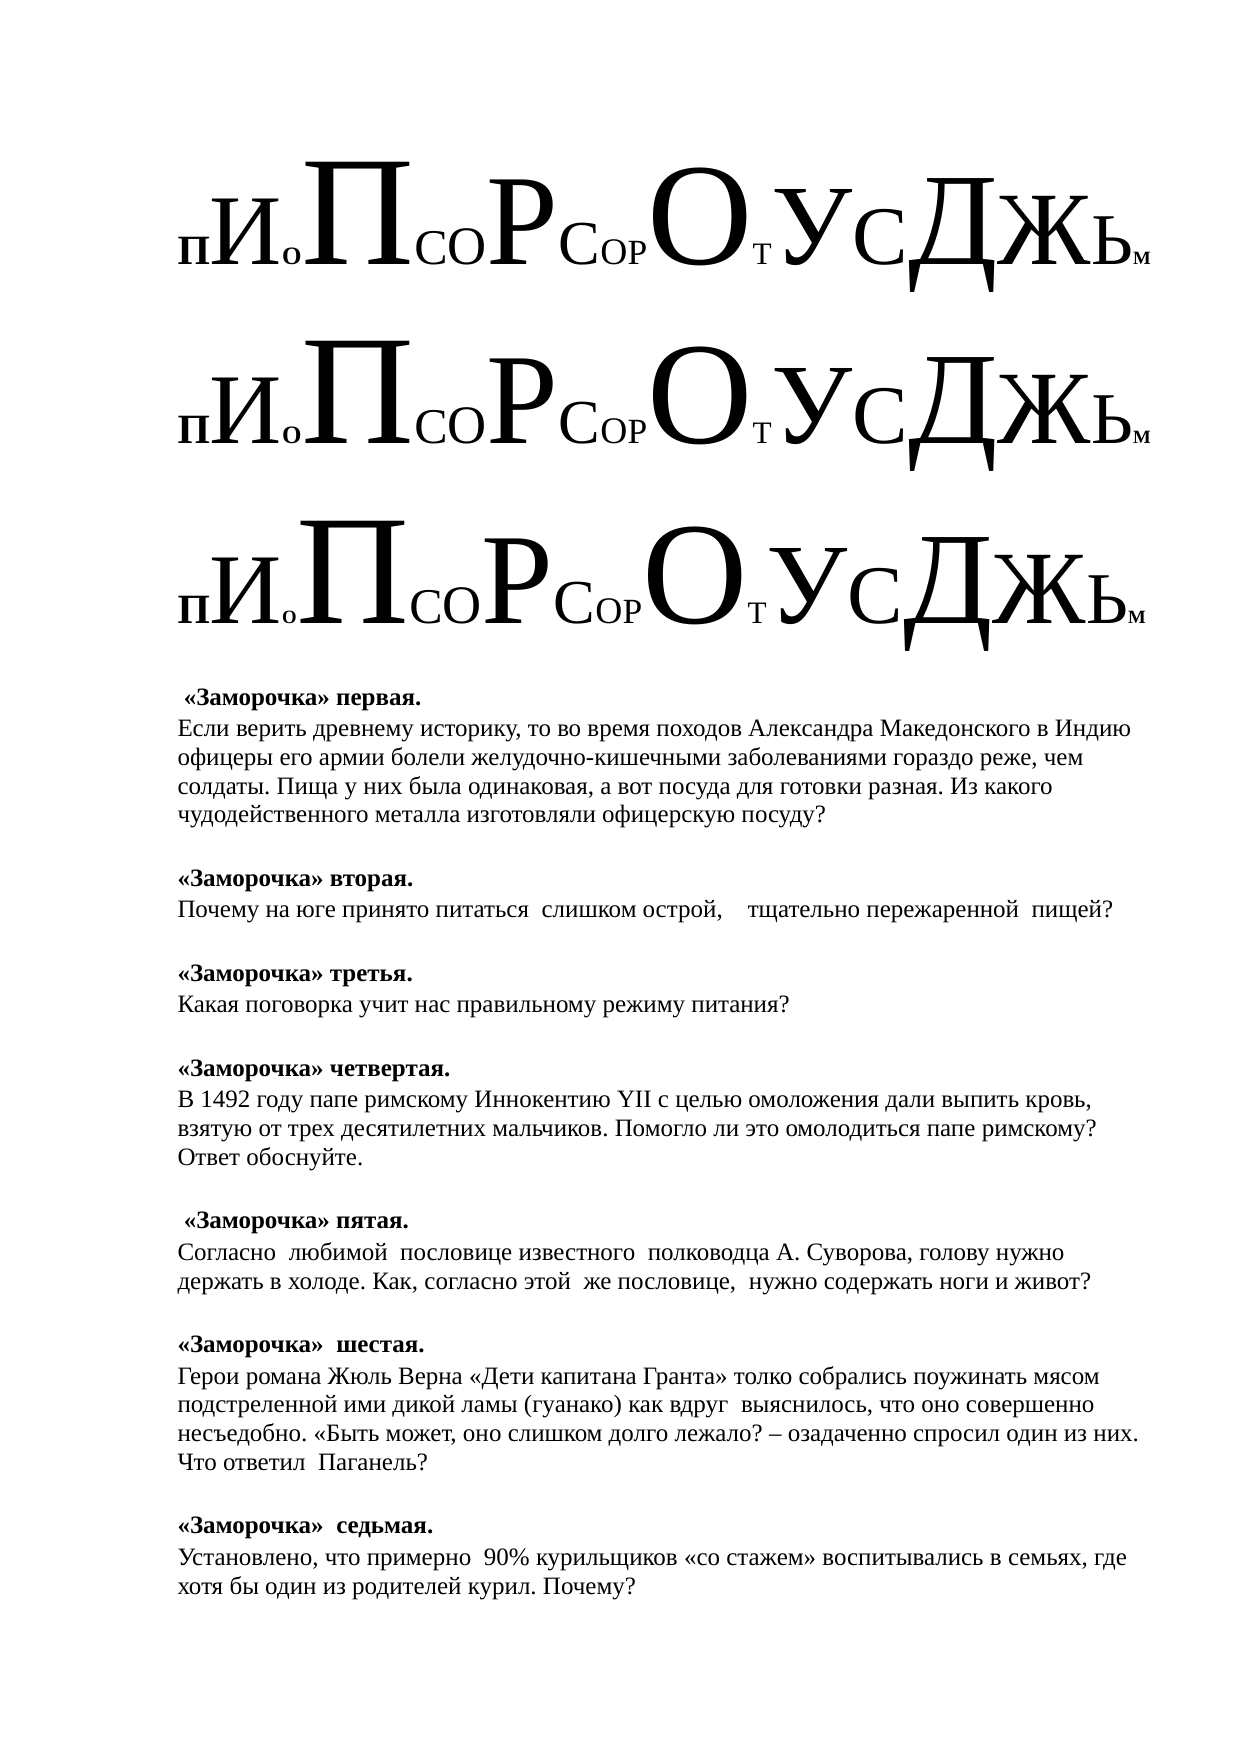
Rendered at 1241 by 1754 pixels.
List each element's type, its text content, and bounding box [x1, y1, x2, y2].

text Установлено, что примерно 90% курильщиков «со стажем» воспитывались в семьях, где хотя бы один из родителей курил. Почему? [177, 1542, 1152, 1599]
text Какая поговорка учит нас правильному режиму питания? [177, 989, 1152, 1018]
text «Заморочка» вторая. [177, 863, 1152, 892]
text Если верить древнему историку, то во время походов Александра Македонского в Индию офицеры его армии болели желудочно-кишечными заболеваниями гораздо реже, чем солдаты. Пища у них была одинаковая, а вот посуда для готовки разная. Из какого чудодейственного металла изготовляли офицерскую посуду? [177, 713, 1152, 828]
text ПИОПСОРСОРОТУСДЖЬМ [177, 477, 1152, 657]
text ПИОПСОРСОРОТУСДЖЬМ [177, 118, 1152, 298]
text Герои романа Жюль Верна «Дети капитана Гранта» толко собрались поужинать мясом подстреленной ими дикой ламы (гуанако) как вдруг выяснилось, что оно совершенно несъедобно. «Быть может, оно слишком долго лежало? – озадаченно спросил один из них. Что ответил Паганель? [177, 1361, 1152, 1476]
text «Заморочка» третья. [177, 958, 1152, 987]
text «Заморочка» шестая. [177, 1329, 1152, 1358]
text «Заморочка» четвертая. [177, 1053, 1152, 1082]
text В 1492 году папе римскому Иннокентию YII с целью омоложения дали выпить кровь, взятую от трех десятилетних мальчиков. Помогло ли это омолодиться папе римскому? Ответ обоснуйте. [177, 1084, 1152, 1171]
text Согласно любимой пословице известного полководца А. Суворова, голову нужно держать в холоде. Как, согласно этой же пословице, нужно содержать ноги и живот? [177, 1237, 1152, 1294]
text «Заморочка» первая. [177, 682, 1152, 710]
text Почему на юге принято питаться слишком острой, тщательно пережаренной пищей? [177, 894, 1152, 923]
text «Заморочка» седьмая. [177, 1510, 1152, 1539]
text ПИОПСОРСОРОТУСДЖЬМ [177, 298, 1152, 477]
text «Заморочка» пятая. [177, 1205, 1152, 1234]
